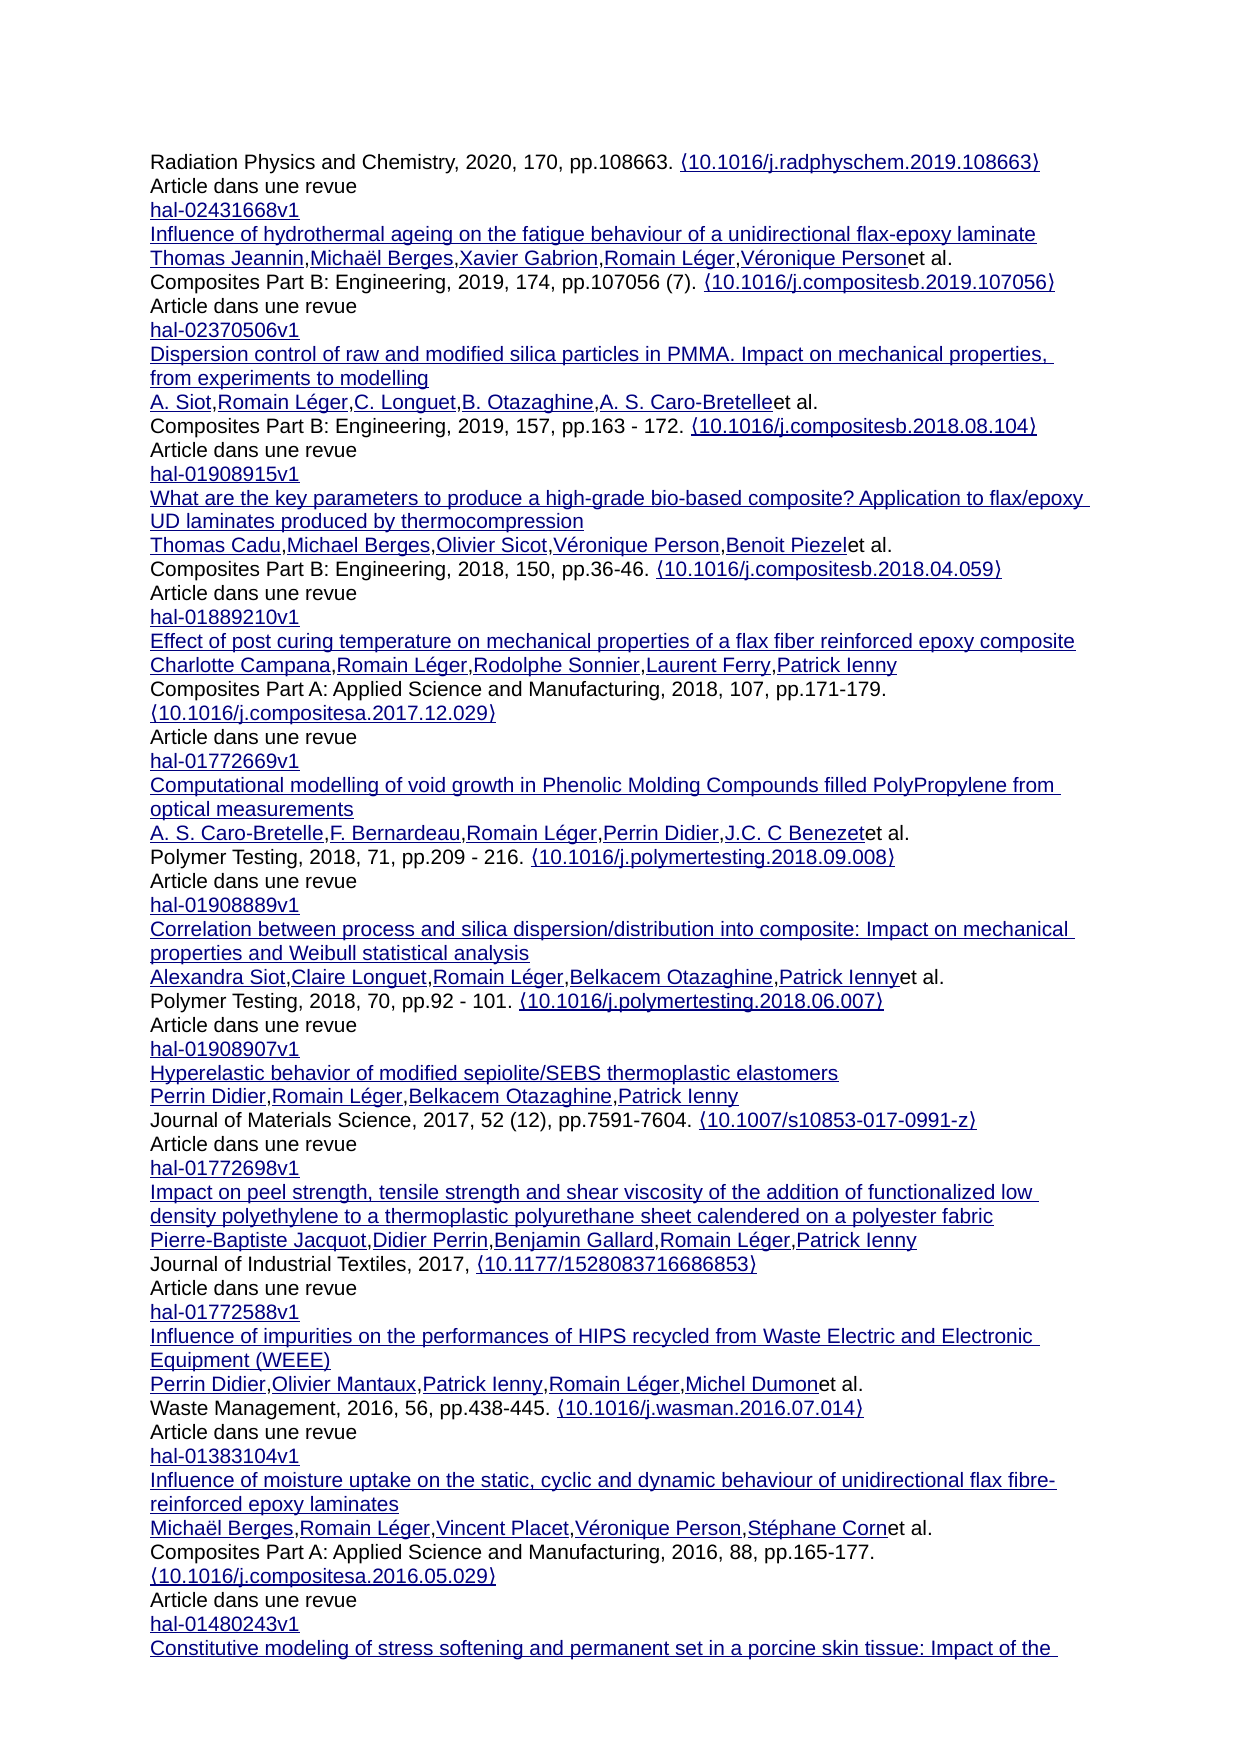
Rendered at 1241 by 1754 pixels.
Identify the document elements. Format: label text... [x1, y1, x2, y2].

table_cell Correlation between process and silica dispersion/distribution into composite: Impact on mechanical properties and Weibull statistical analysis Alexandra Siot,Claire Longuet,Romain Léger,Belkacem Otazaghine,Patrick Iennyet al. Polymer Testing, 2018, 70, pp.92 - 101. ⟨10.1016/j.polymertesting.2018.06.007⟩ Article dans une revue hal-01908907v1 [150, 917, 1090, 1060]
table_cell Influence of impurities on the performances of HIPS recycled from Waste Electric and Electronic Equipment (WEEE) Perrin Didier,Olivier Mantaux,Patrick Ienny,Romain Léger,Michel Dumonet al. Waste Management, 2016, 56, pp.438-445. ⟨10.1016/j.wasman.2016.07.014⟩ Article dans une revue hal-01383104v1 [150, 1324, 1090, 1468]
table_cell Constitutive modeling of stress softening and permanent set in a porcine skin tissue: Impact of the [150, 1635, 1090, 1659]
table_cell Radiation Physics and Chemistry, 2020, 170, pp.108663. ⟨10.1016/j.radphyschem.2019.108663⟩ Article dans une revue hal-02431668v1 [150, 150, 1090, 222]
table_cell Influence of moisture uptake on the static, cyclic and dynamic behaviour of unidirectional flax fibre-reinforced epoxy laminates Michaël Berges,Romain Léger,Vincent Placet,Véronique Person,Stéphane Cornet al. Composites Part A: Applied Science and Manufacturing, 2016, 88, pp.165-177. ⟨10.1016/j.compositesa.2016.05.029⟩ Article dans une revue hal-01480243v1 [150, 1468, 1090, 1635]
table_cell UD laminates produced by thermocompression Thomas Cadu,Michael Berges,Olivier Sicot,Véronique Person,Benoit Piezelet al. Composites Part B: Engineering, 2018, 150, pp.36-46. ⟨10.1016/j.compositesb.2018.04.059⟩ Article dans une revue hal-01889210v1 [150, 507, 1090, 629]
table_cell Effect of post curing temperature on mechanical properties of a flax fiber reinforced epoxy composite Charlotte Campana,Romain Léger,Rodolphe Sonnier,Laurent Ferry,Patrick Ienny Composites Part A: Applied Science and Manufacturing, 2018, 107, pp.171-179. ⟨10.1016/j.compositesa.2017.12.029⟩ Article dans une revue hal-01772669v1 [150, 629, 1090, 773]
table_cell Dispersion control of raw and modified silica particles in PMMA. Impact on mechanical properties, from experiments to modelling A. Siot,Romain Léger,C. Longuet,B. Otazaghine,A. S. Caro-Bretelleet al. Composites Part B: Engineering, 2019, 157, pp.163 - 172. ⟨10.1016/j.compositesb.2018.08.104⟩ Article dans une revue hal-01908915v1 [150, 342, 1090, 485]
table_cell Computational modelling of void growth in Phenolic Molding Compounds filled PolyPropylene from optical measurements A. S. Caro-Bretelle,F. Bernardeau,Romain Léger,Perrin Didier,J.C. C Benezetet al. Polymer Testing, 2018, 71, pp.209 - 216. ⟨10.1016/j.polymertesting.2018.09.008⟩ Article dans une revue hal-01908889v1 [150, 773, 1090, 917]
table_cell What are the key parameters to produce a high-grade bio-based composite? Application to flax/epoxy [150, 485, 1090, 506]
table_cell Influence of hydrothermal ageing on the fatigue behaviour of a unidirectional flax-epoxy laminate Thomas Jeannin,Michaël Berges,Xavier Gabrion,Romain Léger,Véronique Personet al. Composites Part B: Engineering, 2019, 174, pp.107056 (7). ⟨10.1016/j.compositesb.2019.107056⟩ Article dans une revue hal-02370506v1 [150, 222, 1090, 342]
table_cell Hyperelastic behavior of modified sepiolite/SEBS thermoplastic elastomers Perrin Didier,Romain Léger,Belkacem Otazaghine,Patrick Ienny Journal of Materials Science, 2017, 52 (12), pp.7591-7604. ⟨10.1007/s10853-017-0991-z⟩ Article dans une revue hal-01772698v1 [150, 1060, 1090, 1180]
table_cell Impact on peel strength, tensile strength and shear viscosity of the addition of functionalized low density polyethylene to a thermoplastic polyurethane sheet calendered on a polyester fabric Pierre-Baptiste Jacquot,Didier Perrin,Benjamin Gallard,Romain Léger,Patrick Ienny Journal of Industrial Textiles, 2017, ⟨10.1177/1528083716686853⟩ Article dans une revue hal-01772588v1 [150, 1180, 1090, 1324]
